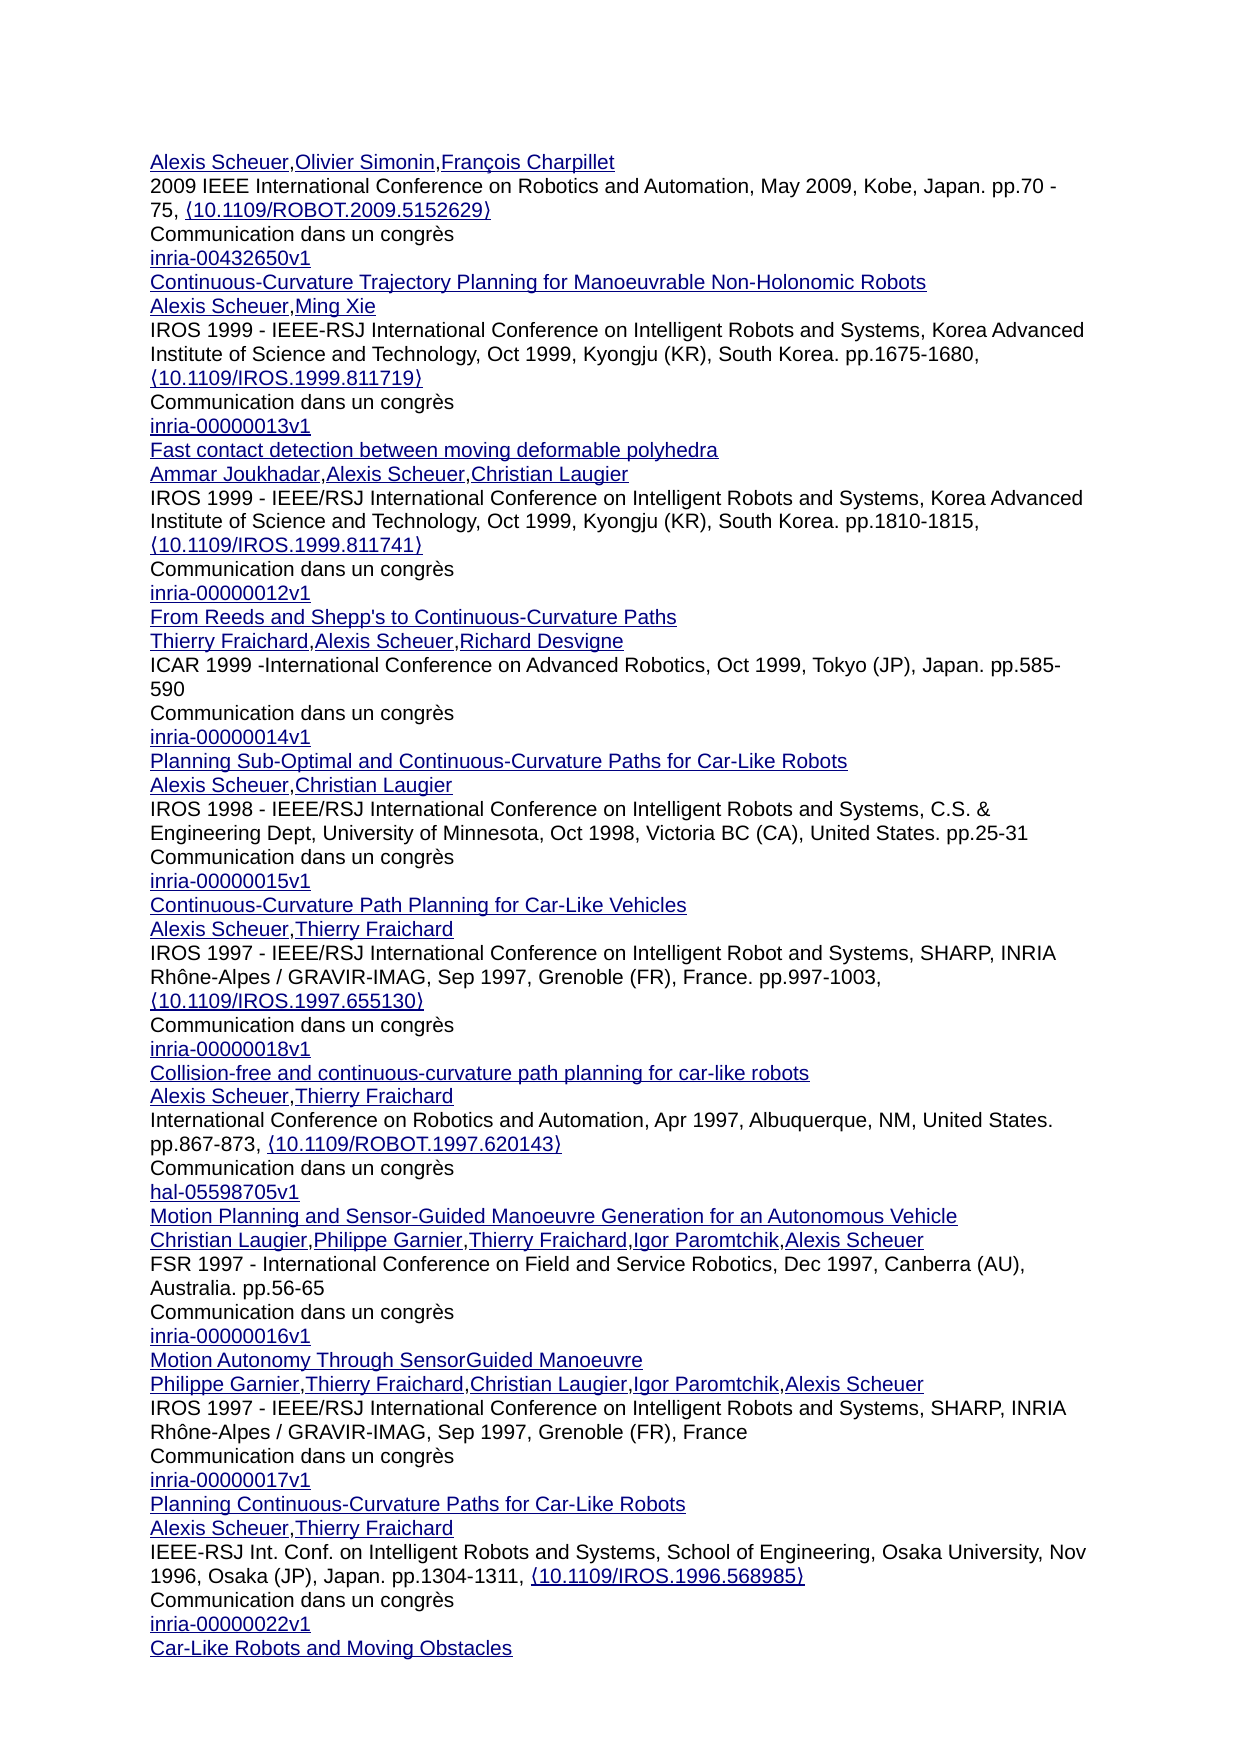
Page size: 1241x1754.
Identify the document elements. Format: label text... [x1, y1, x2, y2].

table_cell Planning Sub-Optimal and Continuous-Curvature Paths for Car-Like Robots Alexis Scheuer,Christian Laugier IROS 1998 - IEEE/RSJ International Conference on Intelligent Robots and Systems, C.S. & Engineering Dept, University of Minnesota, Oct 1998, Victoria BC (CA), United States. pp.25-31 Communication dans un congrès inria-00000015v1 [150, 749, 1090, 893]
table_cell Continuous-Curvature Path Planning for Car-Like Vehicles Alexis Scheuer,Thierry Fraichard IROS 1997 - IEEE/RSJ International Conference on Intelligent Robot and Systems, SHARP, INRIA Rhône-Alpes / GRAVIR-IMAG, Sep 1997, Grenoble (FR), France. pp.997-1003, ⟨10.1109/IROS.1997.655130⟩ Communication dans un congrès inria-00000018v1 [150, 893, 1090, 1060]
table_cell Collision-free and continuous-curvature path planning for car-like robots Alexis Scheuer,Thierry Fraichard International Conference on Robotics and Automation, Apr 1997, Albuquerque, NM, United States. pp.867-873, ⟨10.1109/ROBOT.1997.620143⟩ Communication dans un congrès hal-05598705v1 [150, 1060, 1090, 1204]
table_cell Car-Like Robots and Moving Obstacles [150, 1635, 1090, 1659]
table_cell Motion Autonomy Through Sensor­Guided Manoeuvre Philippe Garnier,Thierry Fraichard,Christian Laugier,Igor Paromtchik,Alexis Scheuer IROS 1997 - IEEE/RSJ International Conference on Intelligent Robots and Systems, SHARP, INRIA Rhône-Alpes / GRAVIR-IMAG, Sep 1997, Grenoble (FR), France Communication dans un congrès inria-00000017v1 [150, 1348, 1090, 1492]
table_cell Continuous-Curvature Trajectory Planning for Manoeuvrable Non-Holonomic Robots Alexis Scheuer,Ming Xie IROS 1999 - IEEE-RSJ International Conference on Intelligent Robots and Systems, Korea Advanced Institute of Science and Technology, Oct 1999, Kyongju (KR), South Korea. pp.1675-1680, ⟨10.1109/IROS.1999.811719⟩ Communication dans un congrès inria-00000013v1 [150, 270, 1090, 437]
table_cell Alexis Scheuer,Olivier Simonin,François Charpillet 2009 IEEE International Conference on Robotics and Automation, May 2009, Kobe, Japan. pp.70 - 75, ⟨10.1109/ROBOT.2009.5152629⟩ Communication dans un congrès inria-00432650v1 [150, 150, 1090, 270]
table_cell Planning Continuous-Curvature Paths for Car-Like Robots Alexis Scheuer,Thierry Fraichard IEEE-RSJ Int. Conf. on Intelligent Robots and Systems, School of Engineering, Osaka University, Nov 1996, Osaka (JP), Japan. pp.1304-1311, ⟨10.1109/IROS.1996.568985⟩ Communication dans un congrès inria-00000022v1 [150, 1492, 1090, 1635]
table_cell Motion Planning and Sensor-Guided Manoeuvre Generation for an Autonomous Vehicle Christian Laugier,Philippe Garnier,Thierry Fraichard,Igor Paromtchik,Alexis Scheuer FSR 1997 - International Conference on Field and Service Robotics, Dec 1997, Canberra (AU), Australia. pp.56-65 Communication dans un congrès inria-00000016v1 [150, 1204, 1090, 1348]
table_cell Fast contact detection between moving deformable polyhedra Ammar Joukhadar,Alexis Scheuer,Christian Laugier IROS 1999 - IEEE/RSJ International Conference on Intelligent Robots and Systems, Korea Advanced Institute of Science and Technology, Oct 1999, Kyongju (KR), South Korea. pp.1810-1815, ⟨10.1109/IROS.1999.811741⟩ Communication dans un congrès inria-00000012v1 [150, 438, 1090, 605]
table_cell From Reeds and Shepp's to Continuous-Curvature Paths Thierry Fraichard,Alexis Scheuer,Richard Desvigne ICAR 1999 -International Conference on Advanced Robotics, Oct 1999, Tokyo (JP), Japan. pp.585-590 Communication dans un congrès inria-00000014v1 [150, 605, 1090, 749]
